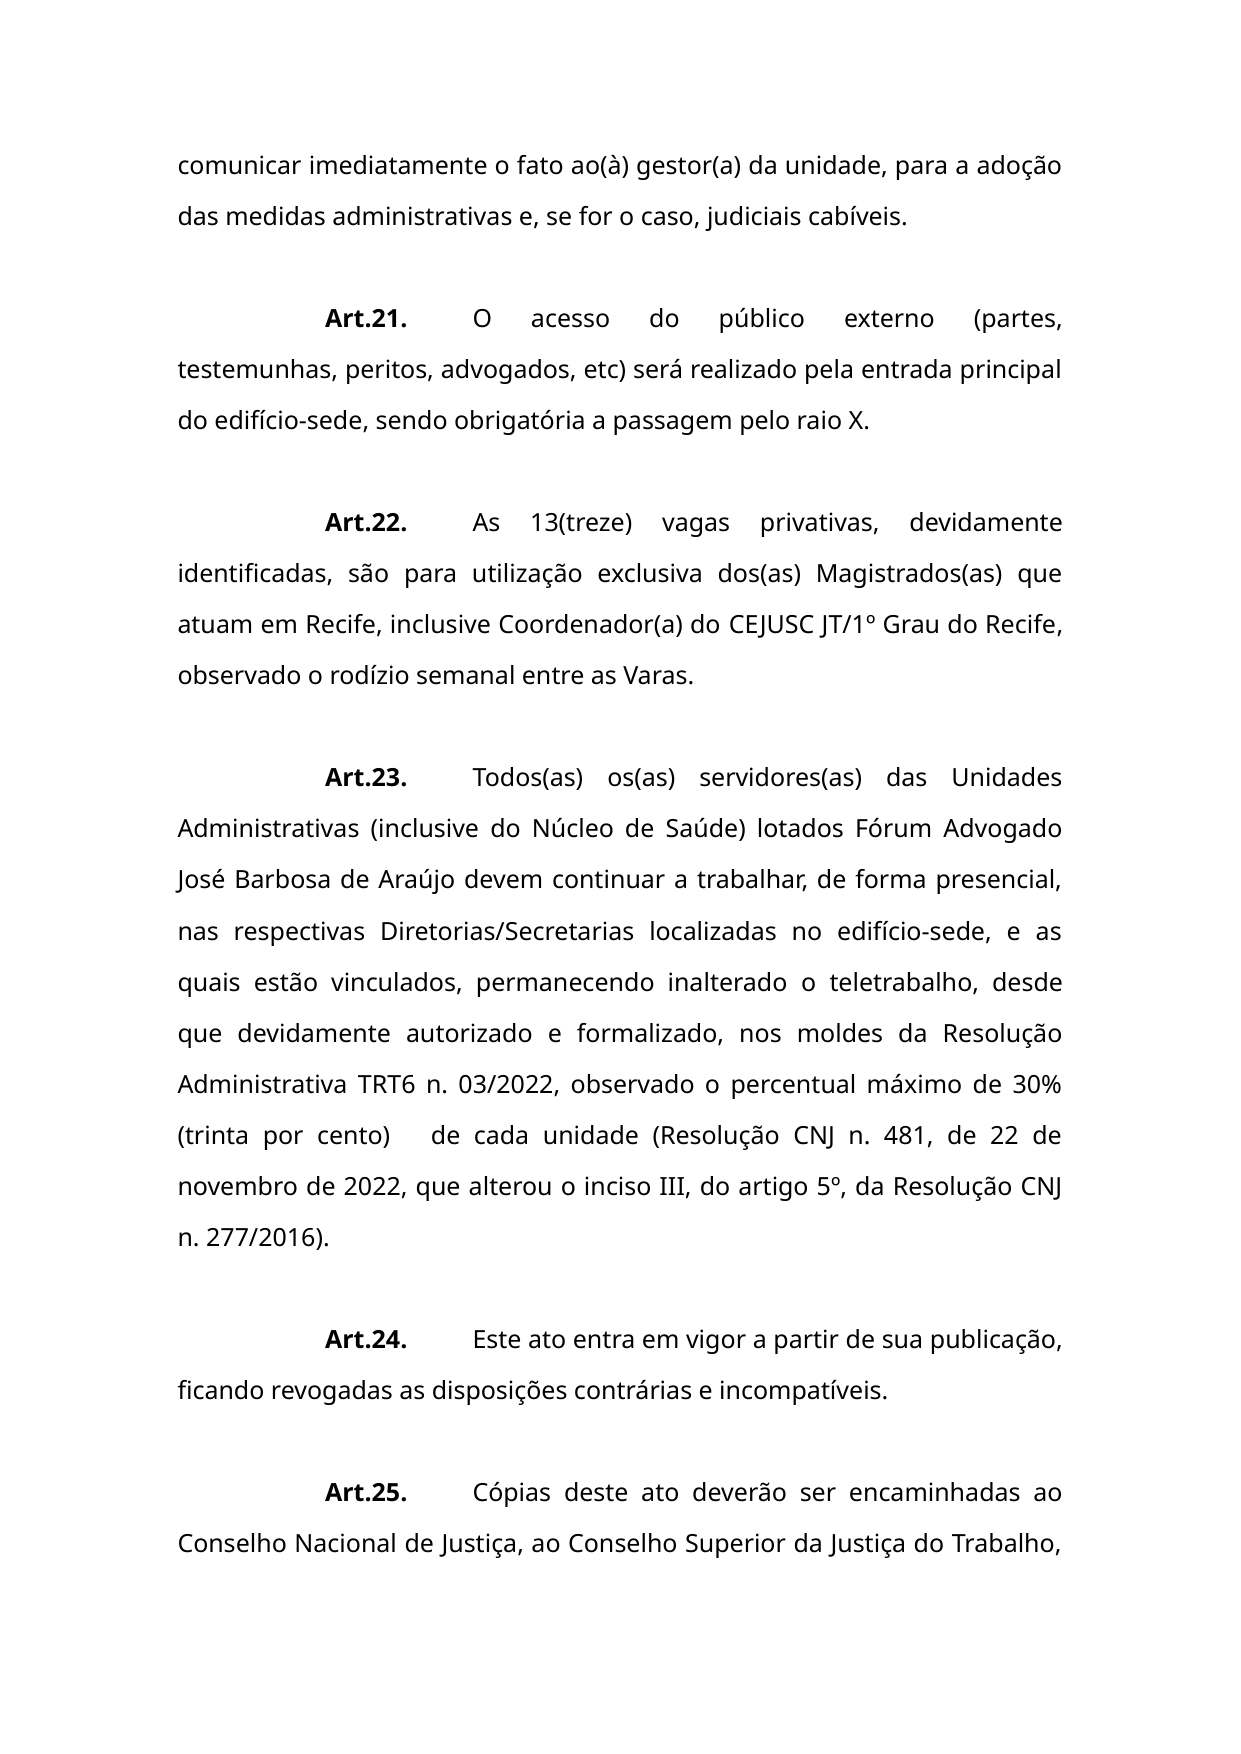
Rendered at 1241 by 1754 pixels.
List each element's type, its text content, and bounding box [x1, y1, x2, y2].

text Art.25. Cópias deste ato deverão ser encaminhadas ao Conselho Nacional de Justiça, ao Conselho Superior da Justiça do Trabalho, [177, 1475, 1063, 1560]
text Art.22. As 13(treze) vagas privativas, devidamente identificadas, são para utilização exclusiva dos(as) Magistrados(as) que atuam em Recife, inclusive Coordenador(a) do CEJUSC JT/1º Grau do Recife, observado o rodízio semanal entre as Varas. [177, 505, 1063, 692]
text comunicar imediatamente o fato ao(à) gestor(a) da unidade, para a adoção das medidas administrativas e, se for o caso, judiciais cabíveis. [177, 148, 1063, 233]
text Art.21. O acesso do público externo (partes, testemunhas, peritos, advogados, etc) será realizado pela entrada principal do edifício-sede, sendo obrigatória a passagem pelo raio X. [177, 301, 1063, 437]
text Art.24. Este ato entra em vigor a partir de sua publicação, ficando revogadas as disposições contrárias e incompatíveis. [177, 1322, 1063, 1407]
text Art.23. Todos(as) os(as) servidores(as) das Unidades Administrativas (inclusive do Núcleo de Saúde) lotados Fórum Advogado José Barbosa de Araújo devem continuar a trabalhar, de forma presencial, nas respectivas Diretorias/Secretarias localizadas no edifício-sede, e as quais estão vinculados, permanecendo inalterado o teletrabalho, desde que devidamente autorizado e formalizado, nos moldes da Resolução Administrativa TRT6 n. 03/2022, observado o percentual máximo de 30%(trinta por cento) de cada unidade (Resolução CNJ n. 481, de 22 de novembro de 2022, que alterou o inciso III, do artigo 5º, da Resolução CNJ n. 277/2016). [177, 760, 1063, 1253]
